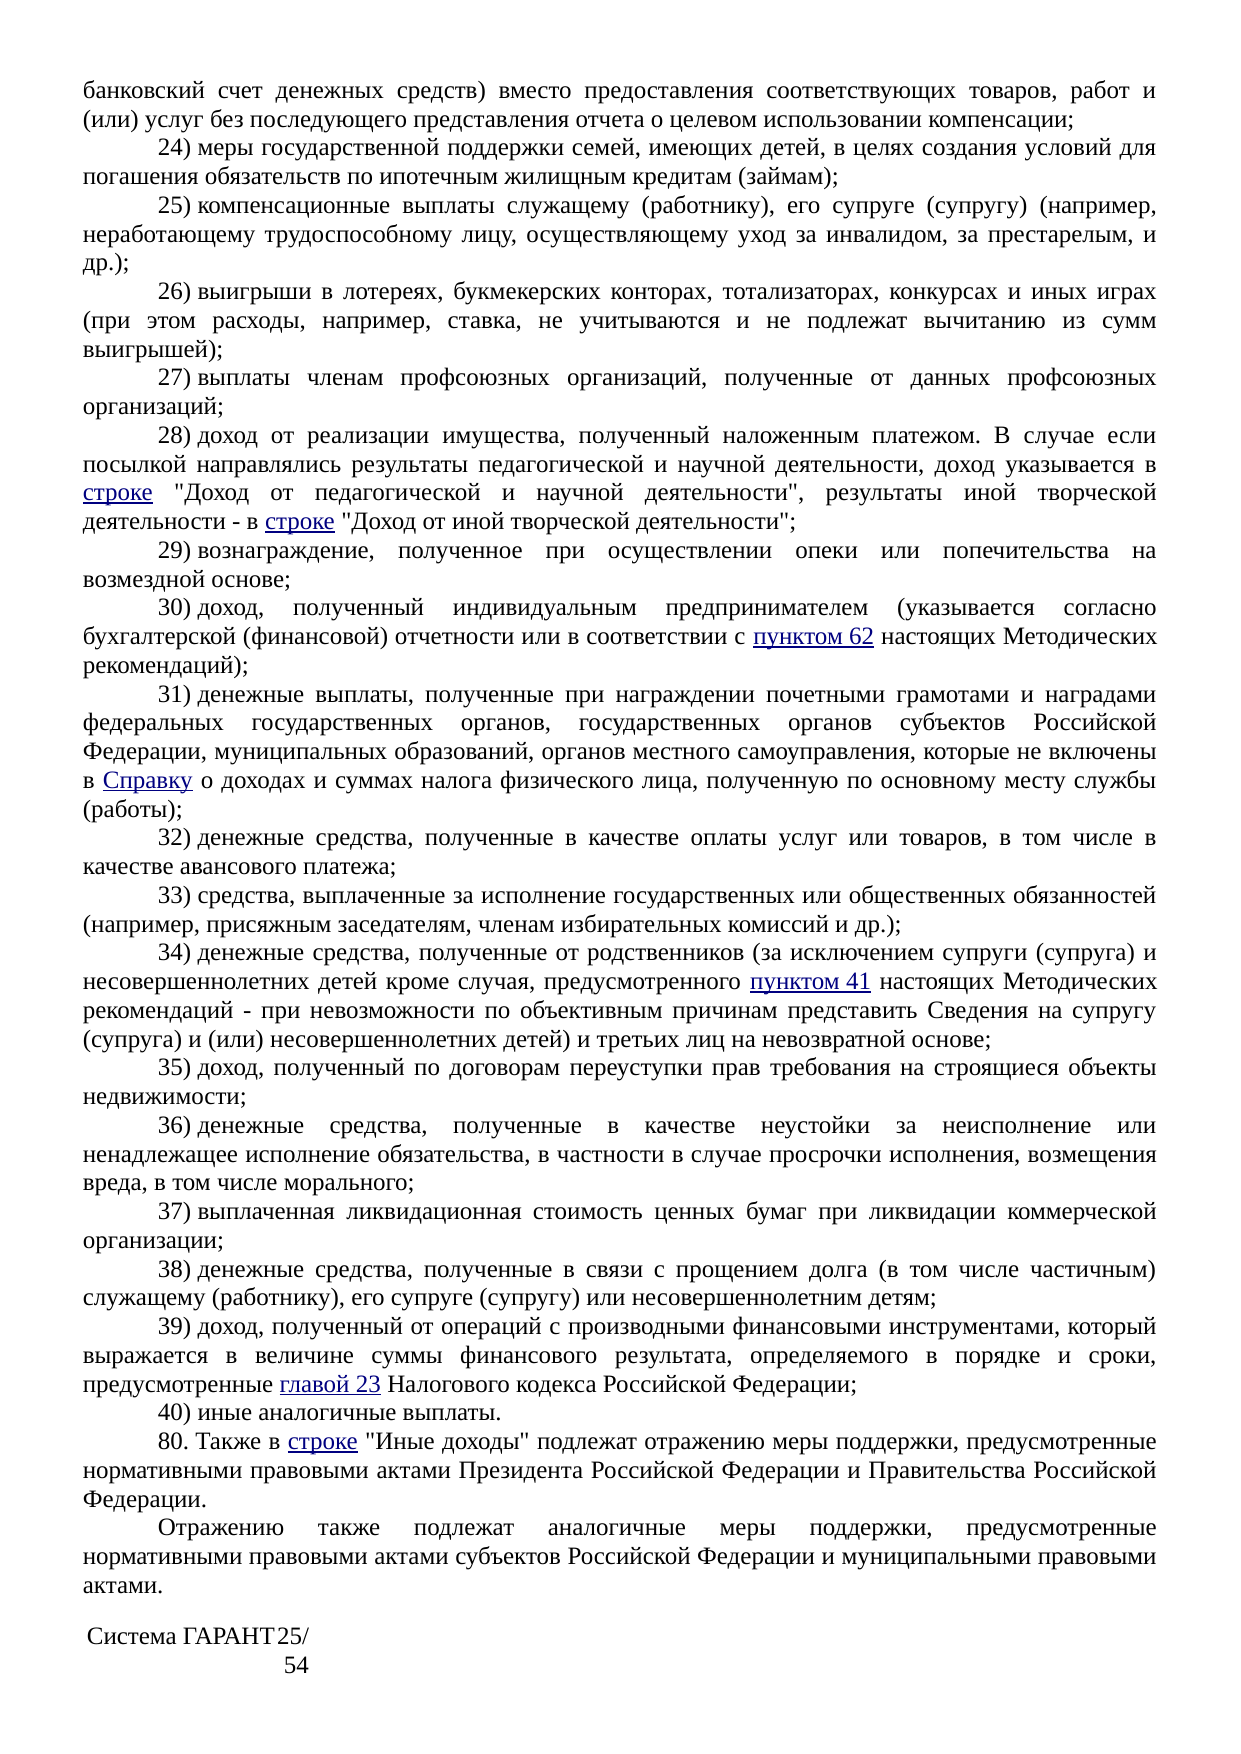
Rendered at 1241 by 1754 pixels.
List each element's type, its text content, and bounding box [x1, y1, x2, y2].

text 24) меры государственной поддержки семей, имеющих детей, в целях создания условий для погашения обязательств по ипотечным жилищным кредитам (займам); [83, 132, 1157, 190]
text 27) выплаты членам профсоюзных организаций, полученные от данных профсоюзных организаций; [83, 362, 1157, 420]
text 28) доход от реализации имущества, полученный наложенным платежом. В случае если посылкой направлялись результаты педагогической и научной деятельности, доход указывается в строке "Доход от педагогической и научной деятельности", результаты иной творческой деятельности - в строке "Доход от иной творческой деятельности"; [83, 420, 1157, 535]
text 32) денежные средства, полученные в качестве оплаты услуг или товаров, в том числе в качестве авансового платежа; [83, 822, 1157, 880]
text 80. Также в строке "Иные доходы" подлежат отражению меры поддержки, предусмотренные нормативными правовыми актами Президента Российской Федерации и Правительства Российской Федерации. [83, 1426, 1157, 1512]
text банковский счет денежных средств) вместо предоставления соответствующих товаров, работ и (или) услуг без последующего представления отчета о целевом использовании компенсации; [83, 75, 1157, 132]
text 33) средства, выплаченные за исполнение государственных или общественных обязанностей (например, присяжным заседателям, членам избирательных комиссий и др.); [83, 880, 1157, 937]
text 30) доход, полученный индивидуальным предпринимателем (указывается согласно бухгалтерской (финансовой) отчетности или в соответствии с пунктом 62 настоящих Методических рекомендаций); [83, 592, 1157, 679]
text 25) компенсационные выплаты служащему (работнику), его супруге (супругу) (например, неработающему трудоспособному лицу, осуществляющему уход за инвалидом, за престарелым, и др.); [83, 190, 1157, 276]
text 40) иные аналогичные выплаты. [83, 1397, 1157, 1426]
text 39) доход, полученный от операций с производными финансовыми инструментами, который выражается в величине суммы финансового результата, определяемого в порядке и сроки, предусмотренные главой 23 Налогового кодекса Российской Федерации; [83, 1311, 1157, 1397]
text 29) вознаграждение, полученное при осуществлении опеки или попечительства на возмездной основе; [83, 535, 1157, 592]
text 26) выигрыши в лотереях, букмекерских конторах, тотализаторах, конкурсах и иных играх (при этом расходы, например, ставка, не учитываются и не подлежат вычитанию из сумм выигрышей); [83, 276, 1157, 362]
text 38) денежные средства, полученные в связи с прощением долга (в том числе частичным) служащему (работнику), его супруге (супругу) или несовершеннолетним детям; [83, 1254, 1157, 1311]
text 36) денежные средства, полученные в качестве неустойки за неисполнение или ненадлежащее исполнение обязательства, в частности в случае просрочки исполнения, возмещения вреда, в том числе морального; [83, 1110, 1157, 1196]
text 34) денежные средства, полученные от родственников (за исключением супруги (супруга) и несовершеннолетних детей кроме случая, предусмотренного пунктом 41 настоящих Методических рекомендаций - при невозможности по объективным причинам представить Сведения на супругу (супруга) и (или) несовершеннолетних детей) и третьих лиц на невозвратной основе; [83, 937, 1157, 1052]
text 35) доход, полученный по договорам переуступки прав требования на строящиеся объекты недвижимости; [83, 1052, 1157, 1110]
text 37) выплаченная ликвидационная стоимость ценных бумаг при ликвидации коммерческой организации; [83, 1196, 1157, 1254]
text Отражению также подлежат аналогичные меры поддержки, предусмотренные нормативными правовыми актами субъектов Российской Федерации и муниципальными правовыми актами. [83, 1512, 1157, 1599]
text 31) денежные выплаты, полученные при награждении почетными грамотами и наградами федеральных государственных органов, государственных органов субъектов Российской Федерации, муниципальных образований, органов местного самоуправления, которые не включены в Справку о доходах и суммах налога физического лица, полученную по основному месту службы (работы); [83, 679, 1157, 822]
